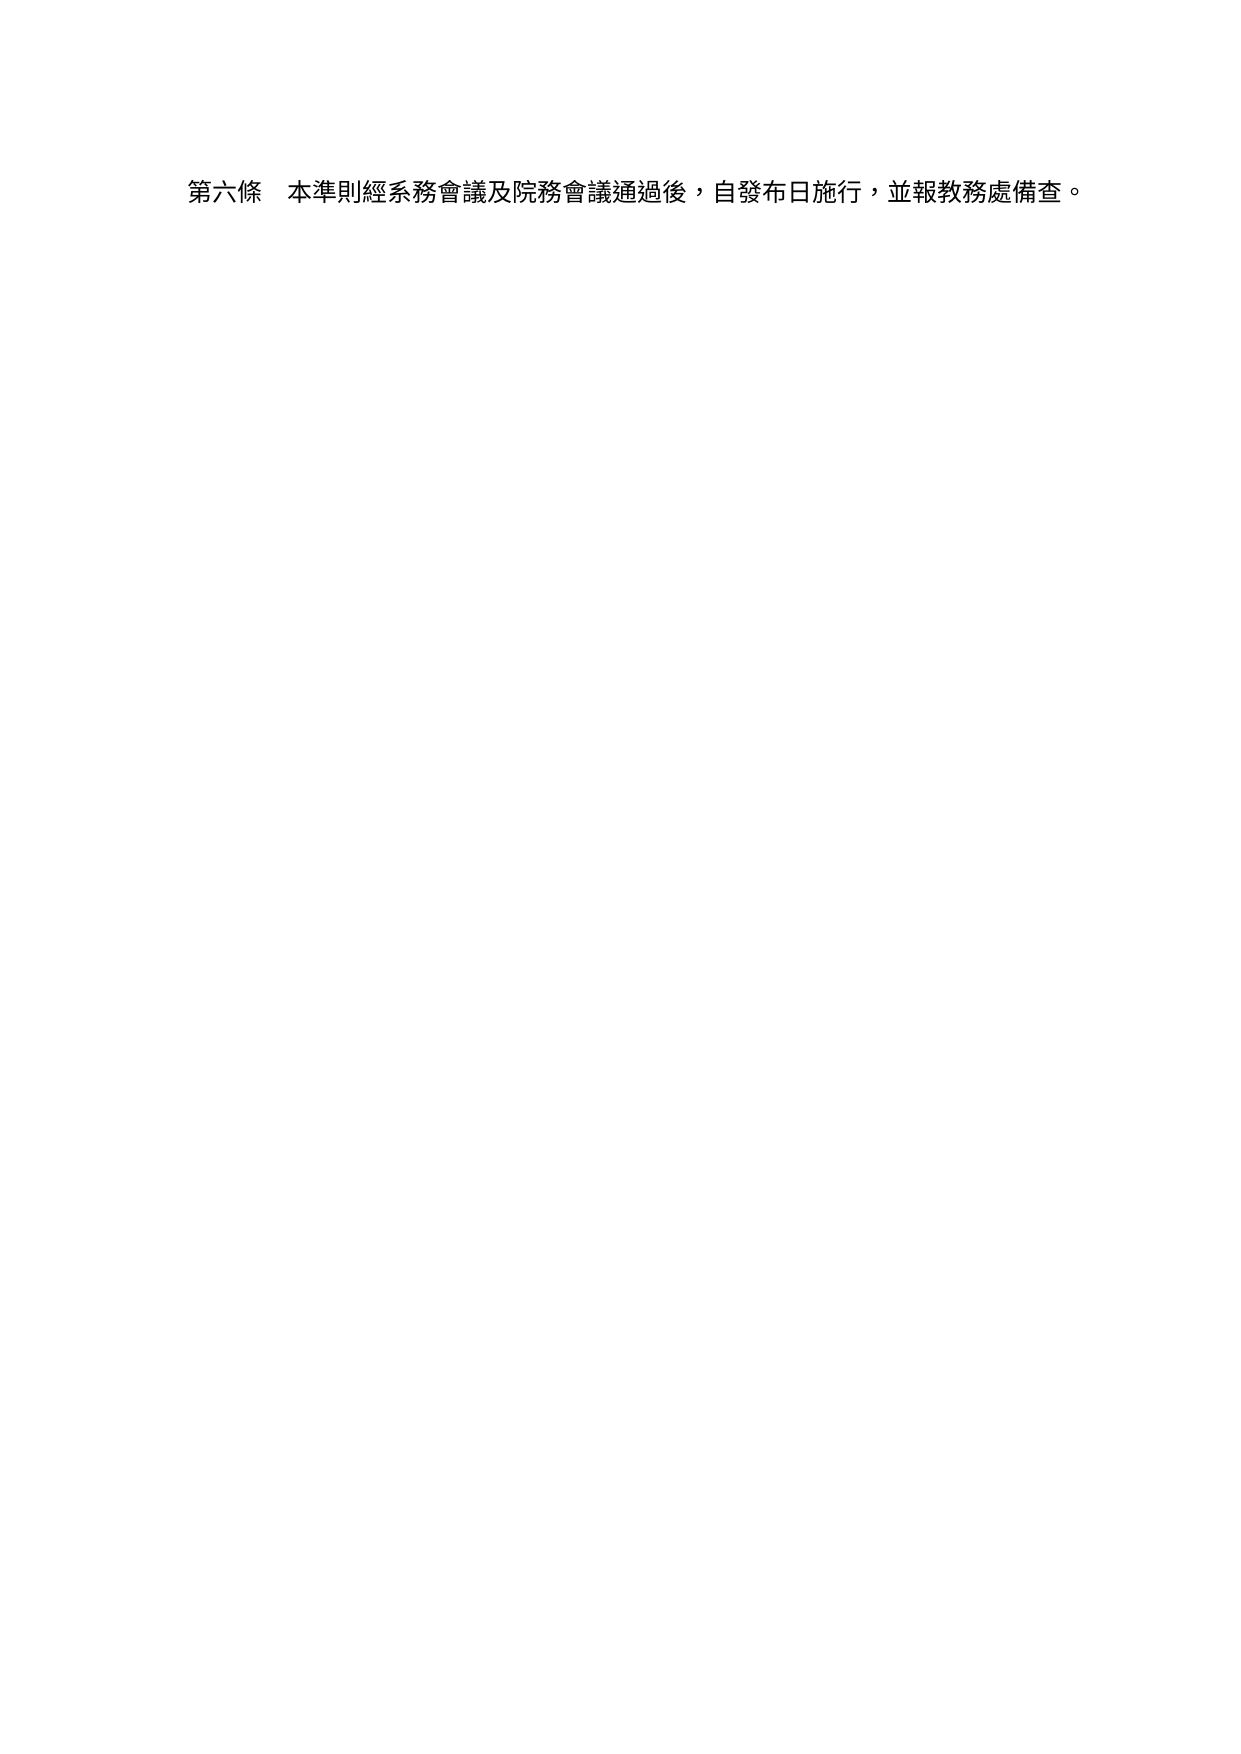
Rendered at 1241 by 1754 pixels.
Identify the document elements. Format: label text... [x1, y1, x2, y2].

text 第六條 本準則經系務會議及院務會議通過後，自發布日施行，並報教務處備查。 [187, 164, 1078, 210]
